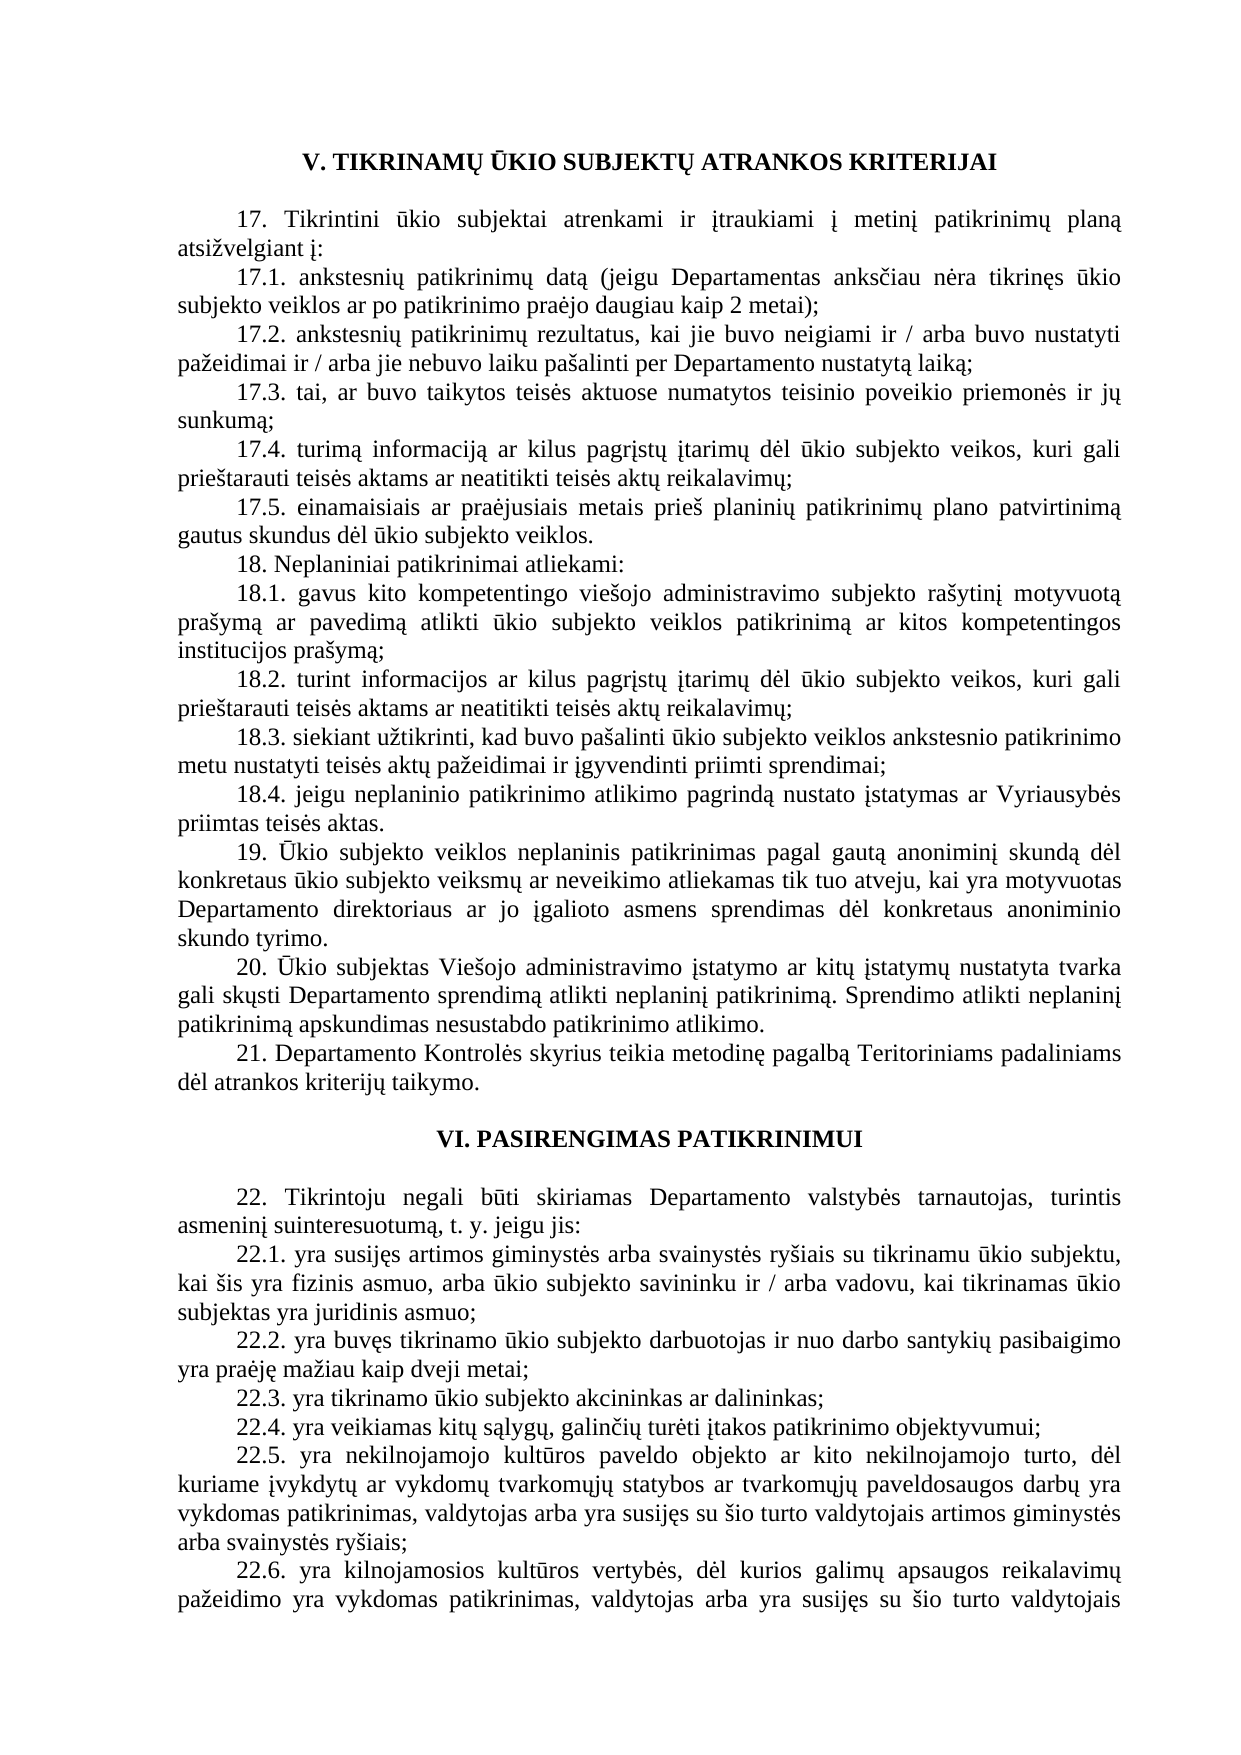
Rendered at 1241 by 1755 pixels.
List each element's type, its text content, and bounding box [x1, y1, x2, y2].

text 22.5. yra nekilnojamojo kultūros paveldo objekto ar kito nekilnojamojo turto, dėl kuriame įvykdytų ar vykdomų tvarkomųjų statybos ar tvarkomųjų paveldosaugos darbų yra vykdomas patikrinimas, valdytojas arba yra susijęs su šio turto valdytojais artimos giminystės arba svainystės ryšiais; [177, 1441, 1122, 1556]
text 22.3. yra tikrinamo ūkio subjekto akcininkas ar dalininkas; [177, 1383, 1122, 1412]
text 17.1. ankstesnių patikrinimų datą (jeigu Departamentas anksčiau nėra tikrinęs ūkio subjekto veiklos ar po patikrinimo praėjo daugiau kaip 2 metai); [177, 262, 1122, 319]
text 17.2. ankstesnių patikrinimų rezultatus, kai jie buvo neigiami ir / arba buvo nustatyti pažeidimai ir / arba jie nebuvo laiku pašalinti per Departamento nustatytą laiką; [177, 319, 1122, 377]
text 22.1. yra susijęs artimos giminystės arba svainystės ryšiais su tikrinamu ūkio subjektu, kai šis yra fizinis asmuo, arba ūkio subjekto savininku ir / arba vadovu, kai tikrinamas ūkio subjektas yra juridinis asmuo; [177, 1239, 1122, 1326]
text 17. Tikrintini ūkio subjektai atrenkami ir įtraukiami į metinį patikrinimų planą atsižvelgiant į: [177, 204, 1122, 262]
text 18.2. turint informacijos ar kilus pagrįstų įtarimų dėl ūkio subjekto veikos, kuri gali prieštarauti teisės aktams ar neatitikti teisės aktų reikalavimų; [177, 664, 1122, 722]
text 22. Tikrintoju negali būti skiriamas Departamento valstybės tarnautojas, turintis asmeninį suinteresuotumą, t. y. jeigu jis: [177, 1182, 1122, 1239]
text 19. Ūkio subjekto veiklos neplaninis patikrinimas pagal gautą anoniminį skundą dėl konkretaus ūkio subjekto veiksmų ar neveikimo atliekamas tik tuo atveju, kai yra motyvuotas Departamento direktoriaus ar jo įgalioto asmens sprendimas dėl konkretaus anoniminio skundo tyrimo. [177, 837, 1122, 952]
text 18.1. gavus kito kompetentingo viešojo administravimo subjekto rašytinį motyvuotą prašymą ar pavedimą atlikti ūkio subjekto veiklos patikrinimą ar kitos kompetentingos institucijos prašymą; [177, 578, 1122, 664]
text 22.4. yra veikiamas kitų sąlygų, galinčių turėti įtakos patikrinimo objektyvumui; [177, 1412, 1122, 1441]
text 17.5. einamaisiais ar praėjusiais metais prieš planinių patikrinimų plano patvirtinimą gautus skundus dėl ūkio subjekto veiklos. [177, 492, 1122, 549]
text 17.4. turimą informaciją ar kilus pagrįstų įtarimų dėl ūkio subjekto veikos, kuri gali prieštarauti teisės aktams ar neatitikti teisės aktų reikalavimų; [177, 434, 1122, 492]
text 22.2. yra buvęs tikrinamo ūkio subjekto darbuotojas ir nuo darbo santykių pasibaigimo yra praėję mažiau kaip dveji metai; [177, 1326, 1122, 1383]
text VI. PASIRENGIMAS PATIKRINIMUI [177, 1124, 1122, 1153]
text 21. Departamento Kontrolės skyrius teikia metodinę pagalbą Teritoriniams padaliniams dėl atrankos kriterijų taikymo. [177, 1038, 1122, 1096]
text 17.3. tai, ar buvo taikytos teisės aktuose numatytos teisinio poveikio priemonės ir jų sunkumą; [177, 377, 1122, 434]
text 20. Ūkio subjektas Viešojo administravimo įstatymo ar kitų įstatymų nustatyta tvarka gali skųsti Departamento sprendimą atlikti neplaninį patikrinimą. Sprendimo atlikti neplaninį patikrinimą apskundimas nesustabdo patikrinimo atlikimo. [177, 952, 1122, 1038]
text 22.6. yra kilnojamosios kultūros vertybės, dėl kurios galimų apsaugos reikalavimų pažeidimo yra vykdomas patikrinimas, valdytojas arba yra susijęs su šio turto valdytojais [177, 1556, 1122, 1613]
text V. TIKRINAMŲ ŪKIO SUBJEKTŲ ATRANKOS KRITERIJAI [177, 147, 1122, 176]
text 18.4. jeigu neplaninio patikrinimo atlikimo pagrindą nustato įstatymas ar Vyriausybės priimtas teisės aktas. [177, 779, 1122, 837]
text 18. Neplaniniai patikrinimai atliekami: [177, 549, 1122, 578]
text 18.3. siekiant užtikrinti, kad buvo pašalinti ūkio subjekto veiklos ankstesnio patikrinimo metu nustatyti teisės aktų pažeidimai ir įgyvendinti priimti sprendimai; [177, 722, 1122, 779]
